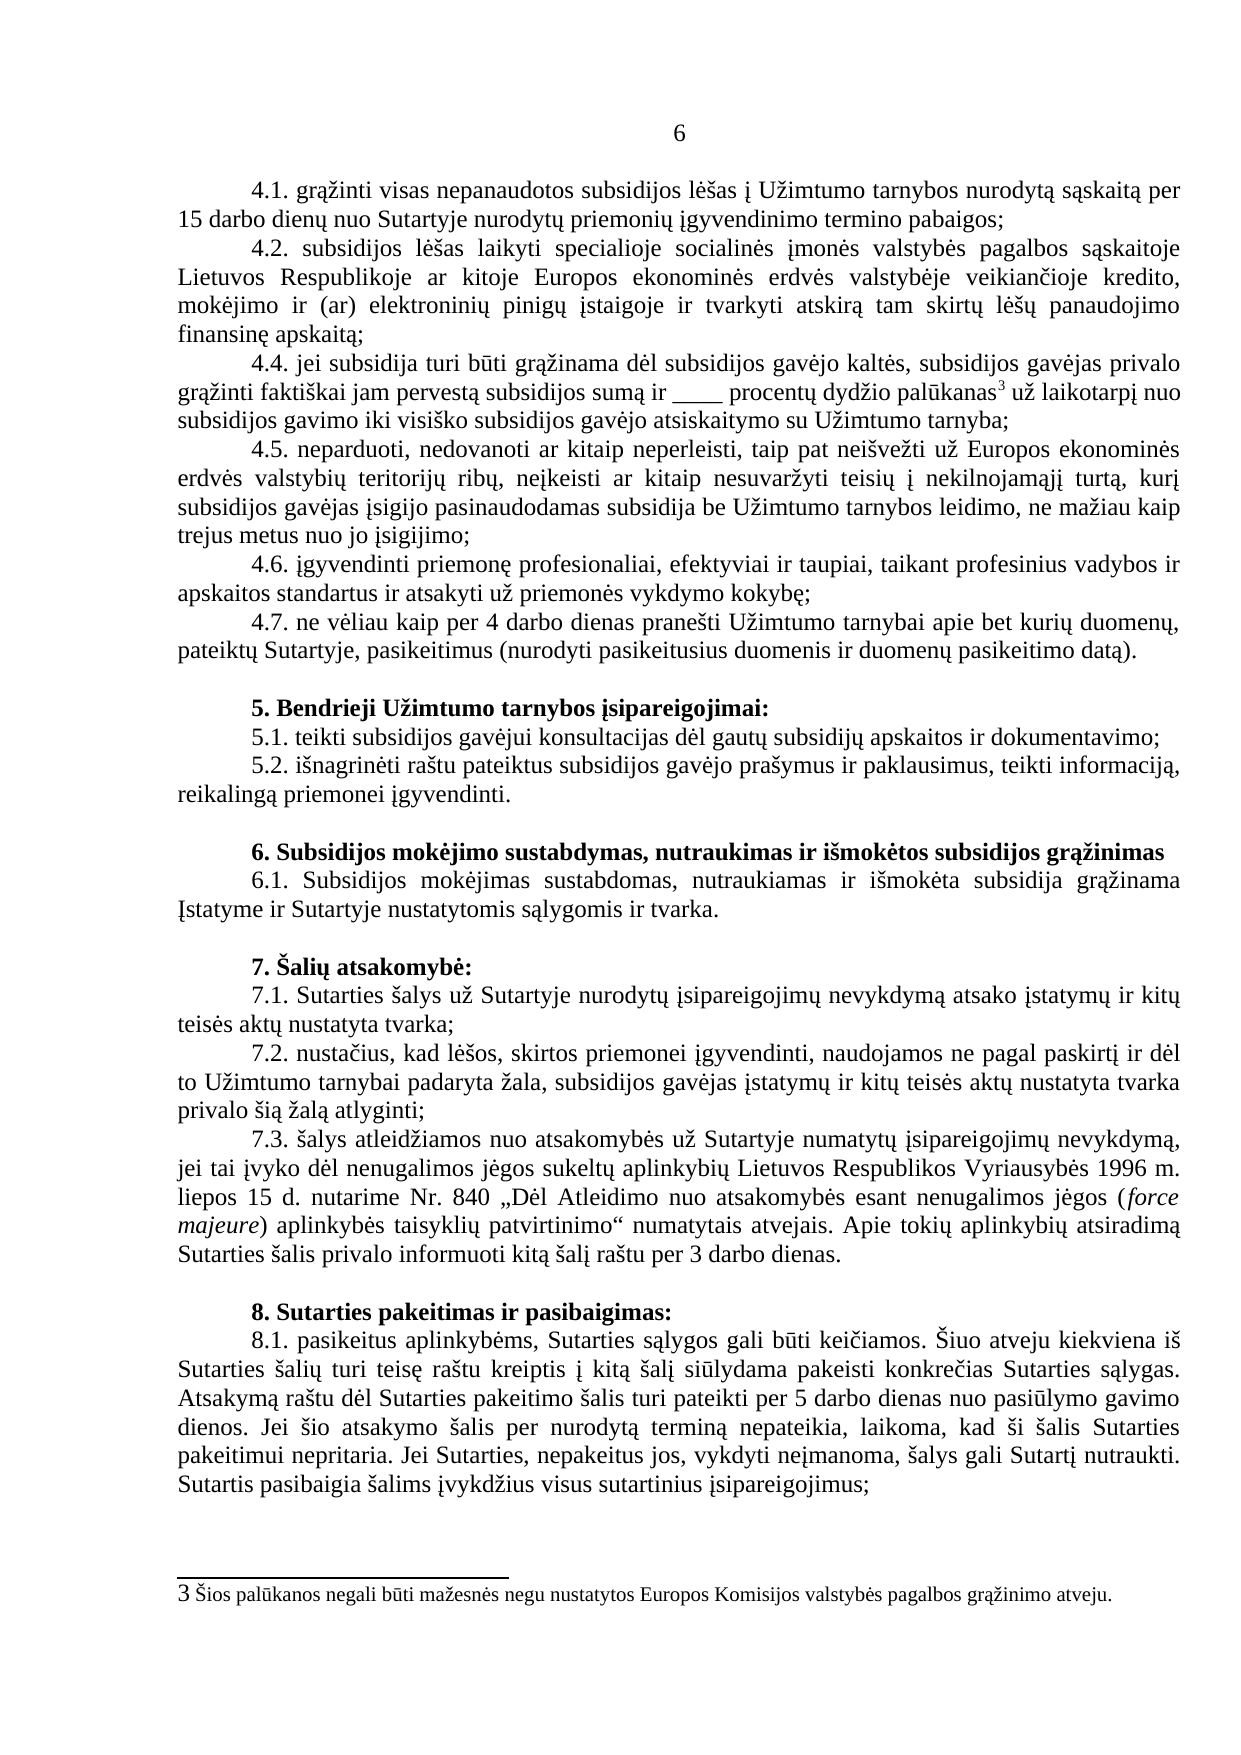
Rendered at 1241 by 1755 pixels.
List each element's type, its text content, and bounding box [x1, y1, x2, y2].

subtitle 7. Šalių atsakomybė: [177, 952, 1122, 981]
text 5. Bendrieji Užimtumo tarnybos įsipareigojimai: [177, 693, 1181, 722]
text Šios palūkanos negali būti mažesnės negu nustatytos Europos Komisijos valstybės pagalbos grąžinimo atveju. [177, 1578, 1181, 1606]
text 5.2. išnagrinėti raštu pateiktus subsidijos gavėjo prašymus ir paklausimus, teikti informaciją, reikalingą priemonei įgyvendinti. [177, 751, 1181, 808]
text 4.7. ne vėliau kaip per 4 darbo dienas pranešti Užimtumo tarnybai apie bet kurių duomenų, pateiktų Sutartyje, pasikeitimus (nurodyti pasikeitusius duomenis ir duomenų pasikeitimo datą). [177, 607, 1181, 664]
text 7.1. Sutarties šalys už Sutartyje nurodytų įsipareigojimų nevykdymą atsako įstatymų ir kitų teisės aktų nustatyta tvarka; [177, 981, 1181, 1038]
text 4.5. neparduoti, nedovanoti ar kitaip neperleisti, taip pat neišvežti už Europos ekonominės erdvės valstybių teritorijų ribų, neįkeisti ar kitaip nesuvaržyti teisių į nekilnojamąjį turtą, kurį subsidijos gavėjas įsigijo pasinaudodamas subsidija be Užimtumo tarnybos leidimo, ne mažiau kaip trejus metus nuo jo įsigijimo; [177, 434, 1181, 549]
text 4.2. subsidijos lėšas laikyti specialioje socialinės įmonės valstybės pagalbos sąskaitoje Lietuvos Respublikoje ar kitoje Europos ekonominės erdvės valstybėje veikiančioje kredito, mokėjimo ir (ar) elektroninių pinigų įstaigoje ir tvarkyti atskirą tam skirtų lėšų panaudojimo finansinę apskaitą; [177, 233, 1181, 348]
text 4.1. grąžinti visas nepanaudotos subsidijos lėšas į Užimtumo tarnybos nurodytą sąskaitą per 15 darbo dienų nuo Sutartyje nurodytų priemonių įgyvendinimo termino pabaigos; [177, 176, 1181, 233]
text 7.2. nustačius, kad lėšos, skirtos priemonei įgyvendinti, naudojamos ne pagal paskirtį ir dėl to Užimtumo tarnybai padaryta žala, subsidijos gavėjas įstatymų ir kitų teisės aktų nustatyta tvarka privalo šią žalą atlyginti; [177, 1038, 1181, 1124]
text 7.3. šalys atleidžiamos nuo atsakomybės už Sutartyje numatytų įsipareigojimų nevykdymą, jei tai įvyko dėl nenugalimos jėgos sukeltų aplinkybių Lietuvos Respublikos Vyriausybės 1996 m. liepos 15 d. nutarime Nr. 840 „Dėl Atleidimo nuo atsakomybės esant nenugalimos jėgos (force majeure) aplinkybės taisyklių patvirtinimo“ numatytais atvejais. Apie tokių aplinkybių atsiradimą Sutarties šalis privalo informuoti kitą šalį raštu per 3 darbo dienas. [177, 1124, 1181, 1268]
text 6.1. Subsidijos mokėjimas sustabdomas, nutraukiamas ir išmokėta subsidija grąžinama Įstatyme ir Sutartyje nustatytomis sąlygomis ir tvarka. [177, 866, 1181, 923]
text 5.1. teikti subsidijos gavėjui konsultacijas dėl gautų subsidijų apskaitos ir dokumentavimo; [177, 722, 1181, 751]
text 8.1. pasikeitus aplinkybėms, Sutarties sąlygos gali būti keičiamos. Šiuo atveju kiekviena iš Sutarties šalių turi teisę raštu kreiptis į kitą šalį siūlydama pakeisti konkrečias Sutarties sąlygas. Atsakymą raštu dėl Sutarties pakeitimo šalis turi pateikti per 5 darbo dienas nuo pasiūlymo gavimo dienos. Jei šio atsakymo šalis per nurodytą terminą nepateikia, laikoma, kad ši šalis Sutarties pakeitimui nepritaria. Jei Sutarties, nepakeitus jos, vykdyti neįmanoma, šalys gali Sutartį nutraukti. Sutartis pasibaigia šalims įvykdžius visus sutartinius įsipareigojimus; [177, 1326, 1181, 1498]
text 8. Sutarties pakeitimas ir pasibaigimas: [177, 1297, 1181, 1326]
text 6. Subsidijos mokėjimo sustabdymas, nutraukimas ir išmokėtos subsidijos grąžinimas [177, 837, 1181, 866]
text 4.6. įgyvendinti priemonę profesionaliai, efektyviai ir taupiai, taikant profesinius vadybos ir apskaitos standartus ir atsakyti už priemonės vykdymo kokybę; [177, 549, 1181, 607]
text 4.4. jei subsidija turi būti grąžinama dėl subsidijos gavėjo kaltės, subsidijos gavėjas privalo grąžinti faktiškai jam pervestą subsidijos sumą ir ____ procentų dydžio palūkanas už laikotarpį nuo subsidijos gavimo iki visiško subsidijos gavėjo atsiskaitymo su Užimtumo tarnyba; [177, 348, 1181, 434]
